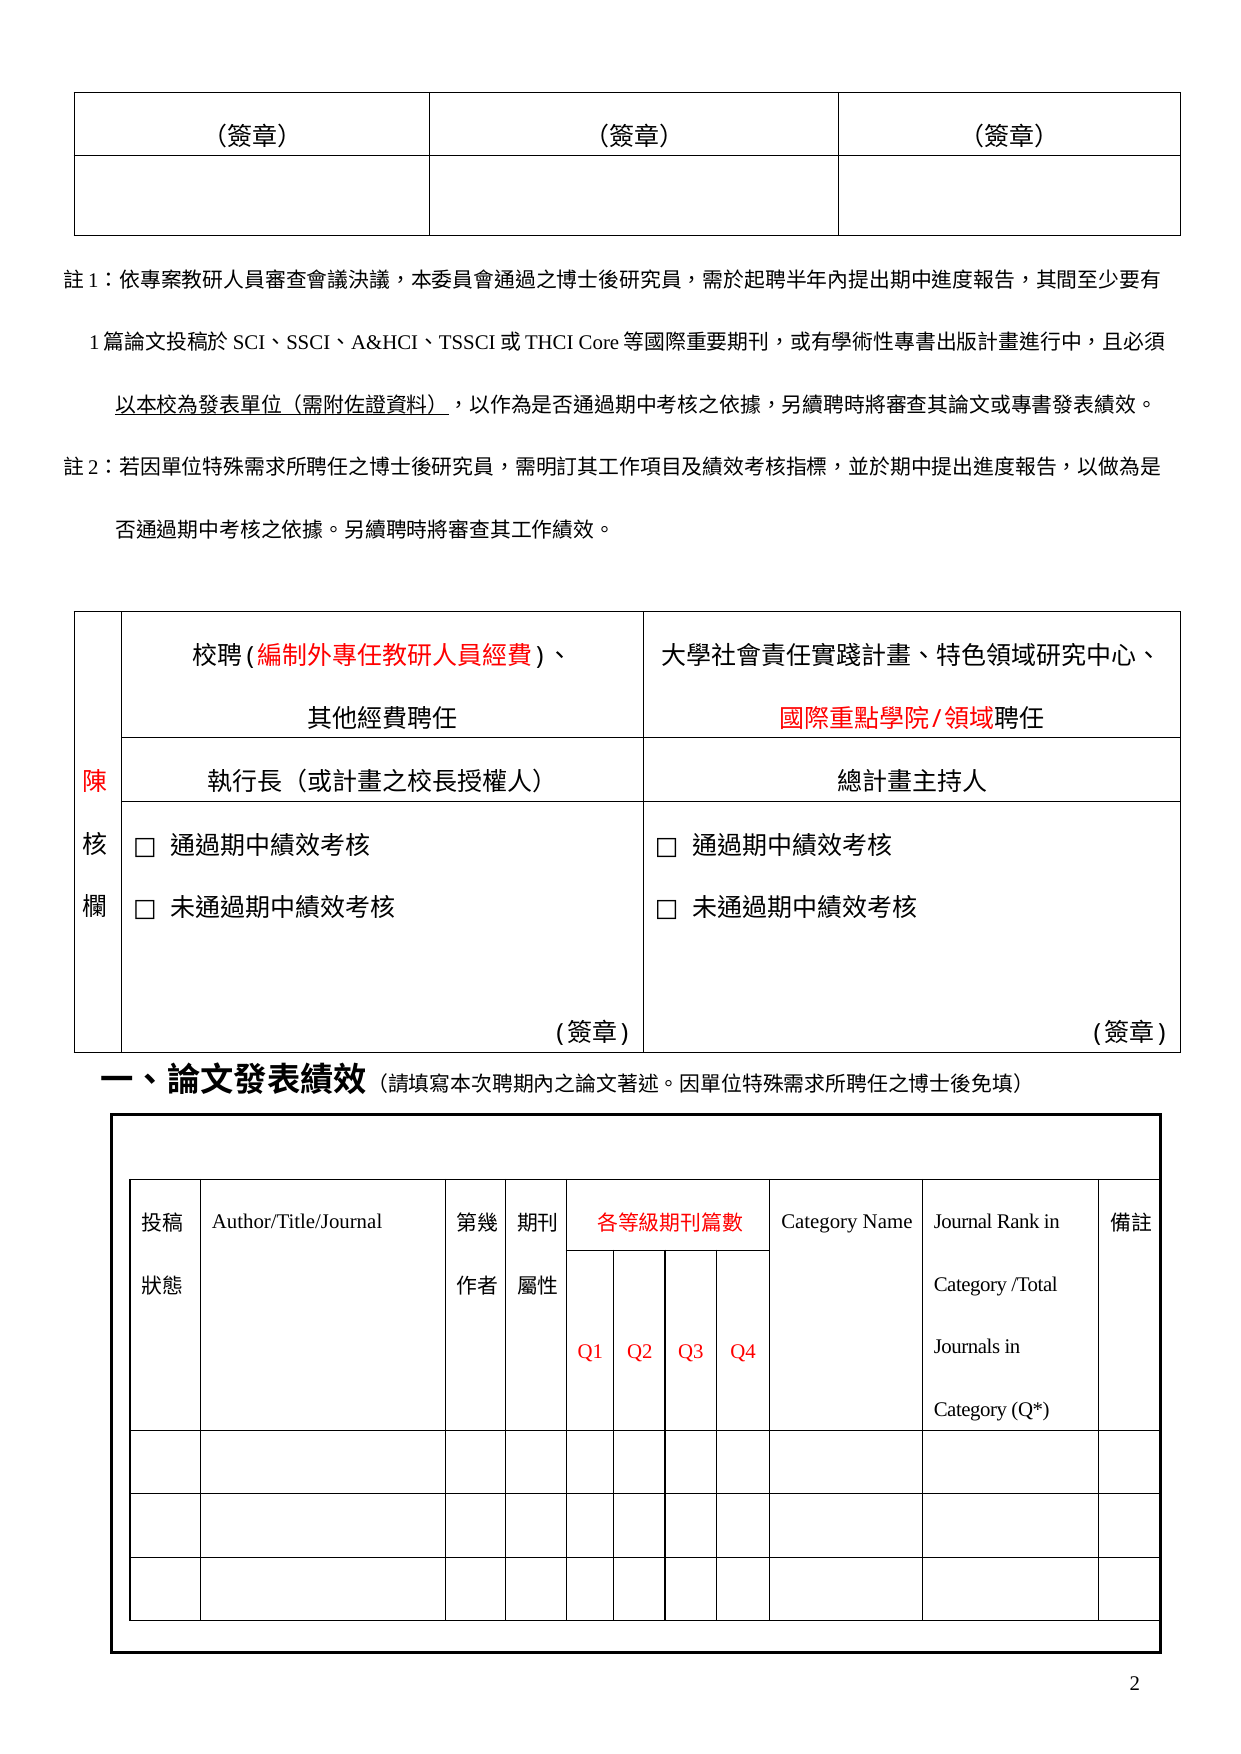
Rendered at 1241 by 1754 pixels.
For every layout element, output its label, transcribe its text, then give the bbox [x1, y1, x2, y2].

table_cell [717, 1431, 769, 1493]
table_cell [201, 1431, 445, 1493]
table_cell （簽章） [430, 93, 838, 155]
table_header 備註 [1099, 1180, 1159, 1430]
table_cell [131, 1431, 200, 1493]
text 註1：依專案教研人員審查會議決議，本委員會通過之博士後研究員，需於起聘半年內提出期中進度報告，其間至少要有 [63, 236, 1169, 299]
table_cell （簽章） [839, 93, 1180, 155]
table_cell 總計畫主持人 [644, 738, 1180, 801]
table_cell [770, 1431, 922, 1493]
table_cell [770, 1494, 922, 1557]
table_header Category Name [770, 1180, 922, 1430]
table_cell 通過期中績效考核 未通過期中績效考核 (簽章) [644, 802, 1180, 1052]
table_cell 執行長（或計畫之校長授權人） [122, 738, 643, 801]
table_header 期刊 屬性 [506, 1180, 566, 1430]
table_header 校聘(編制外專任教研人員經費)、 其他經費聘任 [122, 612, 643, 737]
table_cell [717, 1558, 769, 1620]
table_cell [614, 1558, 664, 1620]
table_header 陳核欄 [75, 612, 121, 1052]
table_cell [614, 1431, 664, 1493]
table_cell [131, 1494, 200, 1557]
table_cell [567, 1431, 613, 1493]
text 1篇論文投稿於SCI、SSCI、A&HCI、TSSCI或THCI Core等國際重要期刊，或有學術性專書出版計畫進行中，且必須以本校為發表單位（需附佐證資料），以作為是否通過期中考核之依據，另續聘時將審查其論文或專書發表績效。 [63, 299, 1169, 424]
text 一、論文發表績效（請填寫本次聘期內之論文著述。因單位特殊需求所聘任之博士後免填） [100, 1053, 1140, 1101]
table_header 第幾作者 [446, 1180, 505, 1430]
table_cell [666, 1558, 716, 1620]
table_cell [923, 1558, 1098, 1620]
table_cell [567, 1494, 613, 1557]
table_cell [1099, 1431, 1159, 1493]
table_cell [1099, 1558, 1159, 1620]
table_header 各等級期刊篇數 [567, 1180, 769, 1249]
table_cell [839, 156, 1180, 235]
table_cell [666, 1431, 716, 1493]
table_cell [717, 1494, 769, 1557]
table_cell [770, 1558, 922, 1620]
table_cell Q2 [614, 1251, 664, 1430]
table_cell （簽章） [75, 93, 429, 155]
text 註2：若因單位特殊需求所聘任之博士後研究員，需明訂其工作項目及績效考核指標，並於期中提出進度報告，以做為是否通過期中考核之依據。另續聘時將審查其工作績效。 [63, 424, 1169, 549]
table_cell 通過期中績效考核 未通過期中績效考核 (簽章) [122, 802, 643, 1052]
table_cell Q4 [717, 1251, 769, 1430]
table_cell Q3 [666, 1251, 716, 1430]
table_cell [567, 1558, 613, 1620]
table_cell [1099, 1494, 1159, 1557]
table_cell [614, 1494, 664, 1557]
table_cell [201, 1494, 445, 1557]
table_header Author/Title/Journal [201, 1180, 445, 1430]
table_cell [666, 1494, 716, 1557]
table_cell [506, 1431, 566, 1493]
table_cell [506, 1494, 566, 1557]
table_cell Q1 [567, 1251, 613, 1430]
table_cell [923, 1494, 1098, 1557]
table_cell [131, 1558, 200, 1620]
table_header [113, 1116, 1159, 1651]
table_header Journal Rank in Category /Total Journals in Category (Q*) [923, 1180, 1098, 1430]
table_cell [430, 156, 838, 235]
table_header 投稿狀態 [131, 1180, 200, 1430]
table_cell [446, 1431, 505, 1493]
table_cell [923, 1431, 1098, 1493]
table_cell [506, 1558, 566, 1620]
table_cell [75, 156, 429, 235]
table_cell [201, 1558, 445, 1620]
table_header 大學社會責任實踐計畫、特色領域研究中心、 國際重點學院/領域聘任 [644, 612, 1180, 737]
table_cell [446, 1494, 505, 1557]
table_cell [446, 1558, 505, 1620]
